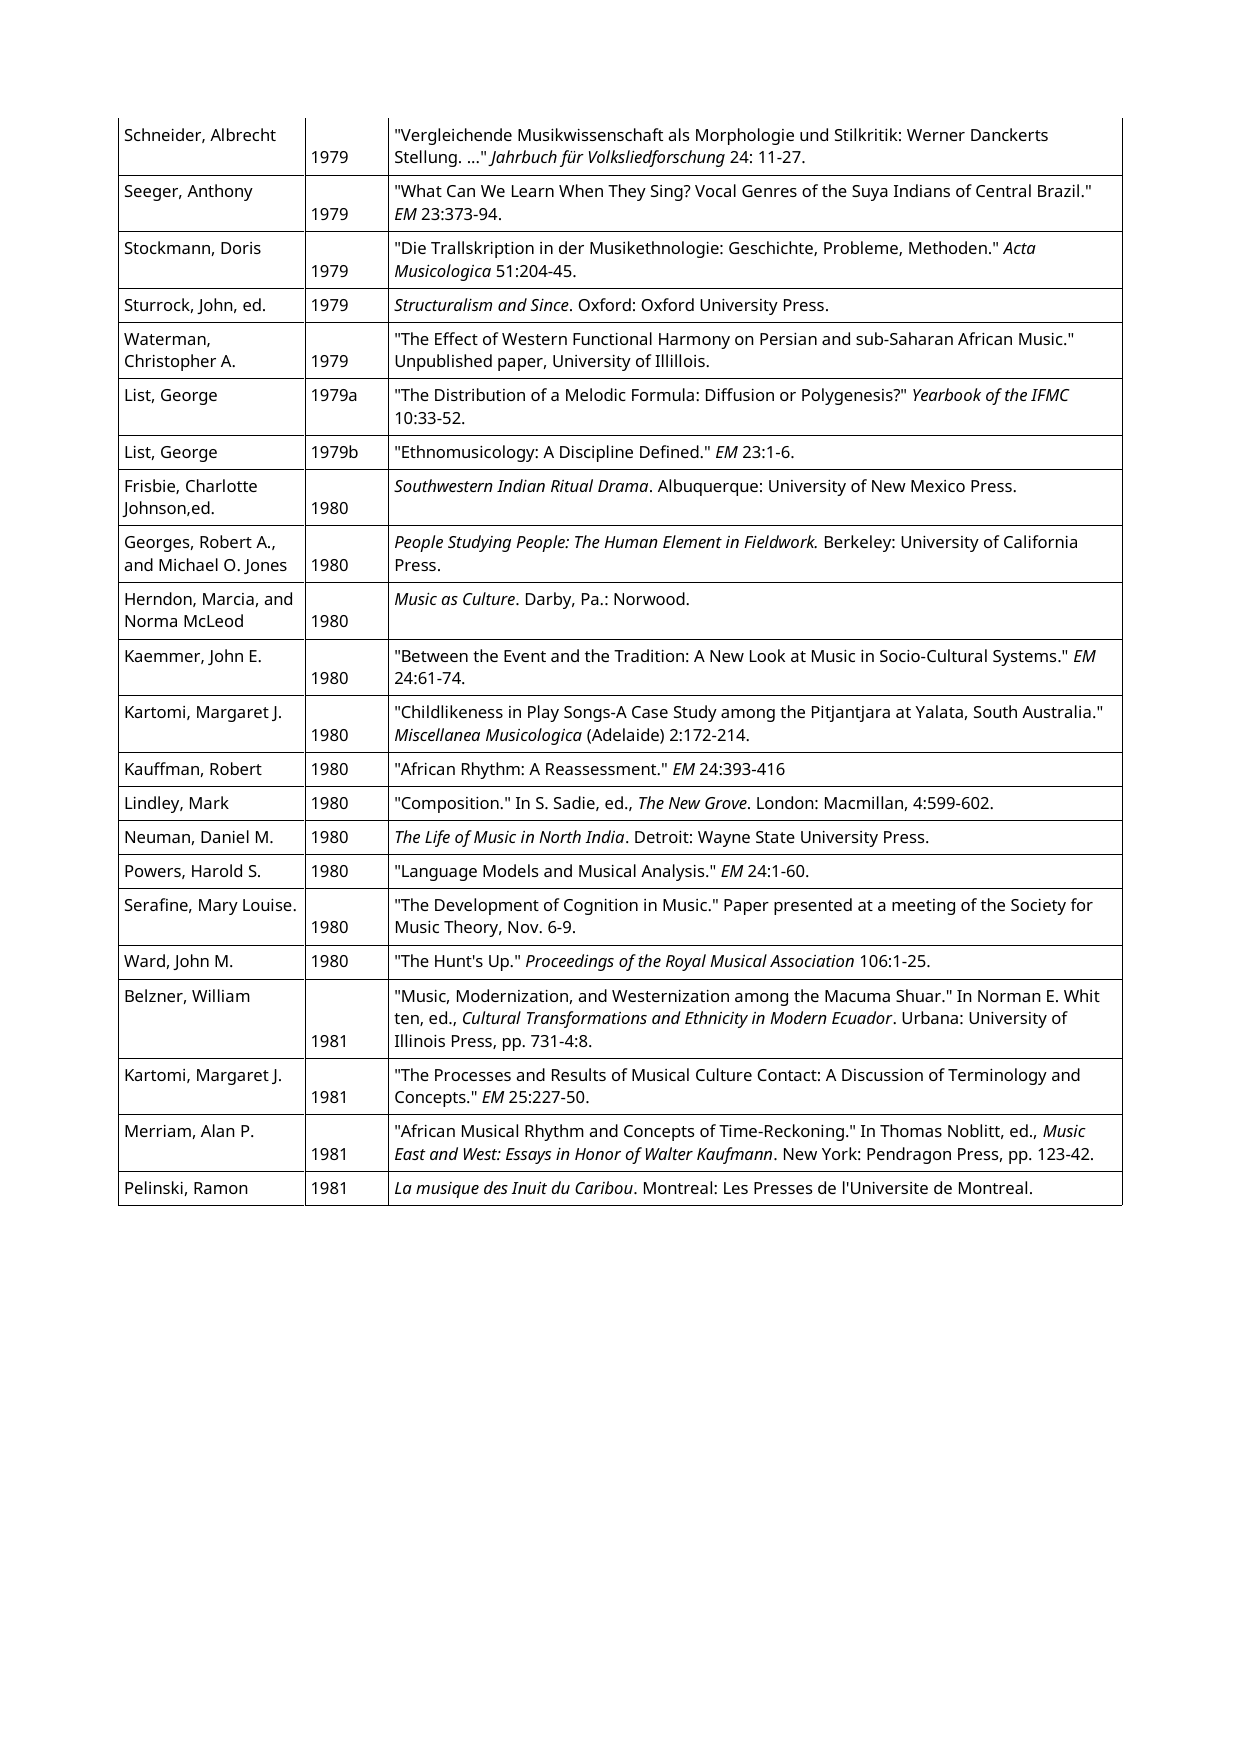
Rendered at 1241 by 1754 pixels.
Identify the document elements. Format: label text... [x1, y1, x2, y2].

table_cell Kauffman, Robert [119, 753, 304, 786]
table_cell 1979b [306, 436, 388, 469]
table_cell Schneider, Albrecht [119, 118, 304, 175]
table_cell "What Can We Learn When They Sing? Vocal Genres of the Suya Indians of Central Brazil." EM 23:373-94. [389, 176, 1122, 231]
table_cell Sturrock, John, ed. [119, 289, 304, 322]
table_cell Stockmann, Doris [119, 232, 304, 288]
table_cell Kartomi, Margaret J. [119, 1059, 304, 1114]
table_cell 1980 [306, 583, 388, 639]
table_cell "Composition." In S. Sadie, ed., The New Grove. London: Macmillan, 4:599-602. [389, 787, 1122, 820]
table_cell Powers, Harold S. [119, 855, 304, 888]
table_cell 1980 [306, 821, 388, 854]
table_cell Pelinski, Ramon [119, 1172, 304, 1205]
table_cell 1980 [306, 889, 388, 945]
table_cell List, George [119, 436, 304, 469]
table_cell Merriam, Alan P. [119, 1115, 304, 1171]
table_cell "Language Models and Musical Analysis." EM 24:1-60. [389, 855, 1122, 888]
table_cell "The Effect of Western Functional Harmony on Persian and sub-Saharan African Music." Unpublished paper, University of Illillois. [389, 323, 1122, 378]
table_cell 1981 [306, 980, 388, 1058]
table_cell 1980 [306, 470, 388, 525]
table_cell 1980 [306, 696, 388, 752]
table_cell "Ethnomusicology: A Discipline Defined." EM 23:1-6. [389, 436, 1122, 469]
table_cell Frisbie, Charlotte Johnson,ed. [119, 470, 304, 525]
table_cell "The Processes and Results of Musical Culture Contact: A Discussion of Terminology and Concepts." EM 25:227-50. [389, 1059, 1122, 1114]
table_cell Herndon, Marcia, and Norma McLeod [119, 583, 304, 639]
table_cell Georges, Robert A., and Michael O. Jones [119, 526, 304, 582]
table_cell "The Distribution of a Melodic Formula: Diffusion or Polygenesis?" Yearbook of the IFMC 10:33-52. [389, 379, 1122, 435]
table_cell The Life of Music in North India. Detroit: Wayne State University Press. [389, 821, 1122, 854]
table_cell 1979 [306, 289, 388, 322]
table_cell Lindley, Mark [119, 787, 304, 820]
table_cell "Childlikeness in Play Songs-A Case Study among the Pitjantjara at Yalata, South Australia." Miscellanea Musicologica (Adelaide) 2:172-214. [389, 696, 1122, 752]
table_cell 1980 [306, 946, 388, 979]
table_cell "The Hunt's Up." Proceedings of the Royal Musical Association 106:1-25. [389, 946, 1122, 979]
table_cell "Vergleichende Musikwissenschaft als Morphologie und Stilkritik: Werner Danckerts Stellung. ..." Jahrbuch für Volksliedforschung 24: 11-27. [389, 118, 1122, 175]
table_cell 1980 [306, 855, 388, 888]
table_cell 1979 [306, 118, 388, 175]
table_cell 1981 [306, 1172, 388, 1205]
table_cell 1980 [306, 526, 388, 582]
table_cell Structuralism and Since. Oxford: Oxford University Press. [389, 289, 1122, 322]
table_cell Ward, John M. [119, 946, 304, 979]
table_cell La musique des Inuit du Caribou. Montreal: Les Presses de l'Universite de Montreal. [389, 1172, 1122, 1205]
table_cell "Die Trallskription in der Musikethnologie: Geschichte, Probleme, Methoden." Acta Musicologica 51:204-45. [389, 232, 1122, 288]
table_cell Belzner, William [119, 980, 304, 1058]
table_cell Neuman, Daniel M. [119, 821, 304, 854]
table_cell 1979 [306, 176, 388, 231]
table_cell 1980 [306, 787, 388, 820]
table_cell Kaemmer, John E. [119, 640, 304, 695]
table_cell "African Musical Rhythm and Concepts of Time-Reckoning." In Thomas Noblitt, ed., Music East and West: Essays in Honor of Walter Kaufmann. New York: Pendragon Press, pp. 123-42. [389, 1115, 1122, 1171]
table_cell Southwestern Indian Ritual Drama. Albuquerque: University of New Mexico Press. [389, 470, 1122, 525]
table_cell 1980 [306, 640, 388, 695]
table_cell 1980 [306, 753, 388, 786]
table_cell 1981 [306, 1115, 388, 1171]
table_cell Serafine, Mary Louise. [119, 889, 304, 945]
table_cell "Music, Modernization, and Westernization among the Macuma Shuar." In Norman E. Whit ten, ed., Cultural Transformations and Ethnicity in Modern Ecuador. Urbana: University of Illinois Press, pp. 731-4:8. [389, 980, 1122, 1058]
table_cell Seeger, Anthony [119, 176, 304, 231]
table_cell 1981 [306, 1059, 388, 1114]
table_cell "The Development of Cognition in Music." Paper presented at a meeting of the Society for Music Theory, Nov. 6-9. [389, 889, 1122, 945]
table_cell "African Rhythm: A Reassessment." EM 24:393-416 [389, 753, 1122, 786]
table_cell Waterman, Christopher A. [119, 323, 304, 378]
table_cell Music as Culture. Darby, Pa.: Norwood. [389, 583, 1122, 639]
table_cell 1979 [306, 232, 388, 288]
table_cell 1979 [306, 323, 388, 378]
table_cell "Between the Event and the Tradition: A New Look at Music in Socio-Cultural Systems." EM 24:61-74. [389, 640, 1122, 695]
table_cell List, George [119, 379, 304, 435]
table_cell 1979a [306, 379, 388, 435]
table_cell People Studying People: The Human Element in Fieldwork. Berkeley: University of California Press. [389, 526, 1122, 582]
table_cell Kartomi, Margaret J. [119, 696, 304, 752]
